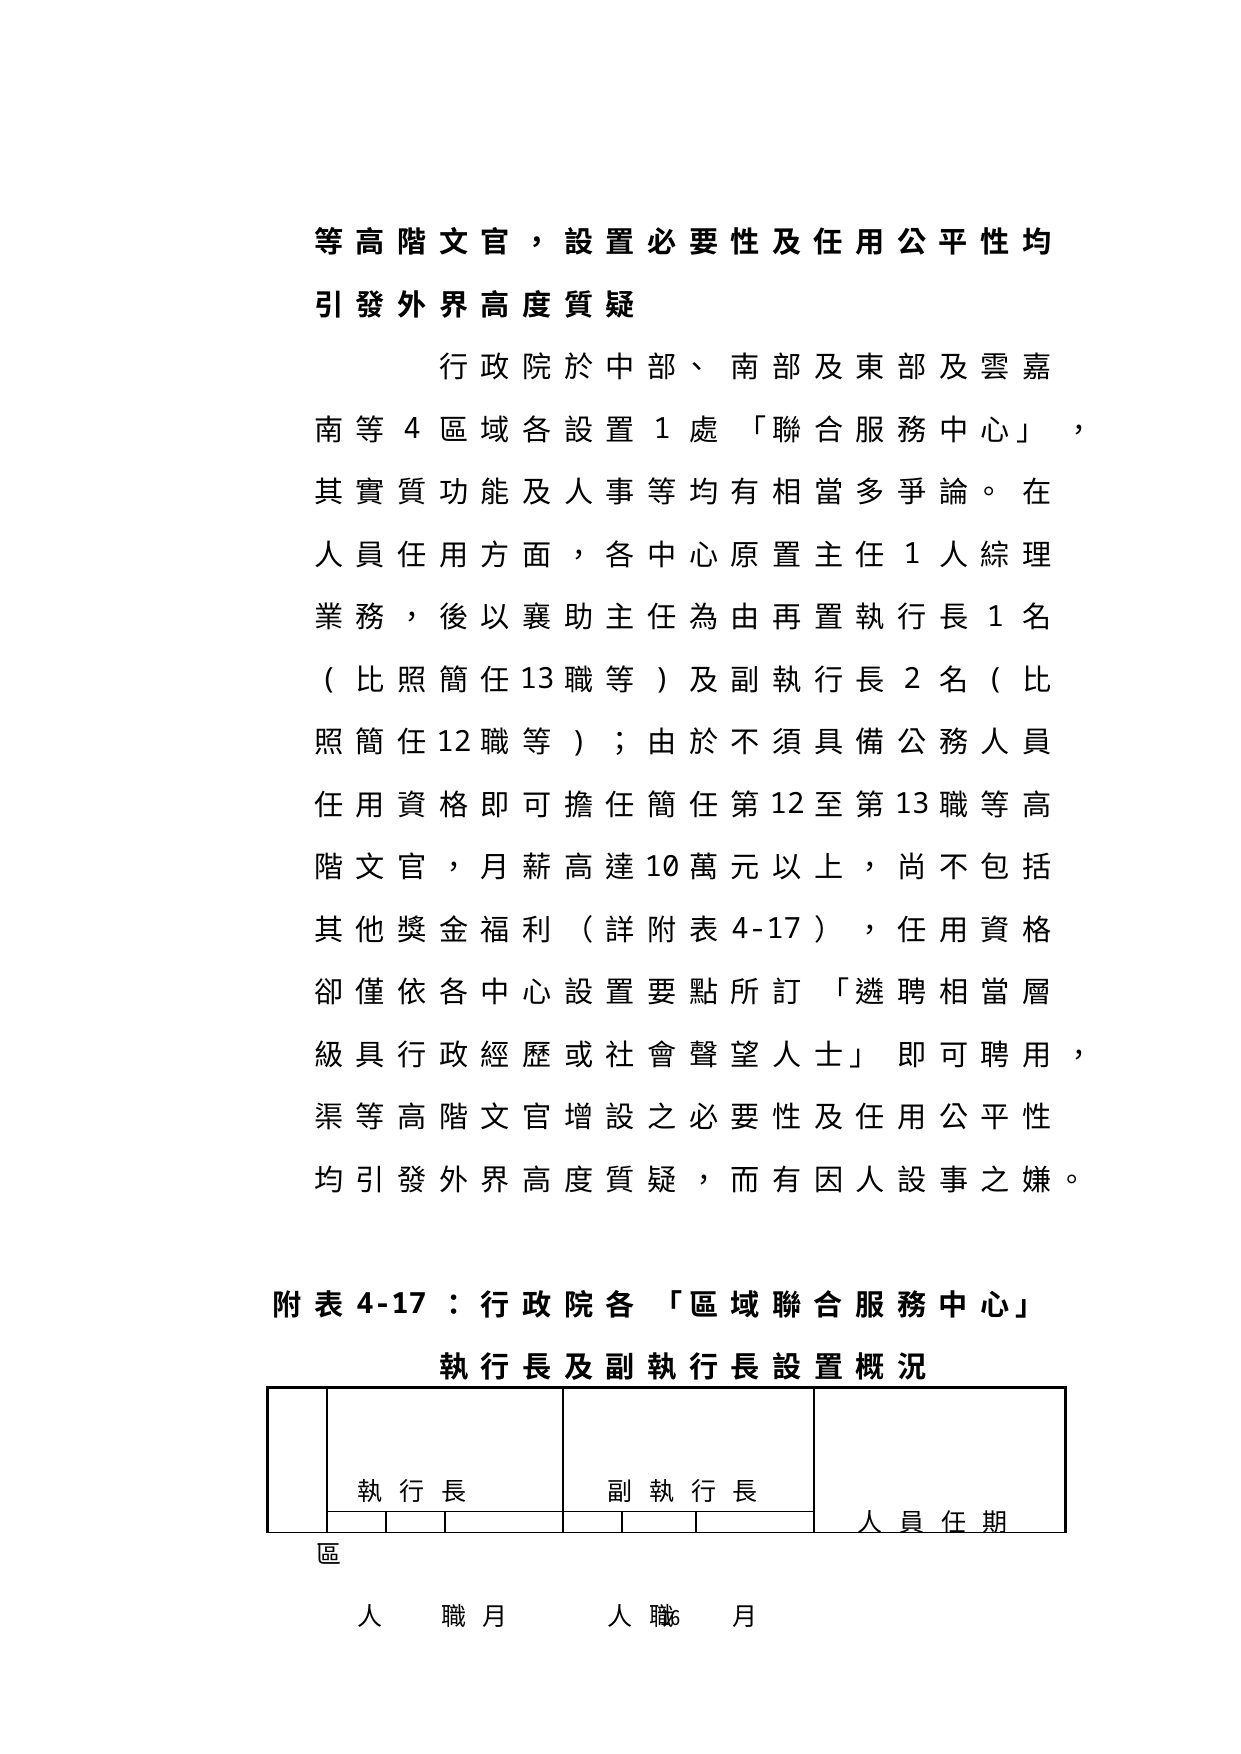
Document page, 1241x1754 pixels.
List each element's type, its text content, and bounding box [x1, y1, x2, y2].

text 附表4-17：行政院各「區域聯合服務中心」執行長及副執行長設置概況 [256, 1261, 1058, 1386]
table_cell 月薪 [446, 1512, 562, 1532]
table_header 人員任期及聘任程序 [862, 1519, 877, 1532]
text 行政院於中部、南部及東部及雲嘉南等4區域各設置1處「聯合服務中心」，其實質功能及人事等均有相當多爭論。在人員任用方面，各中心原置主任1人綜理業務，後以襄助主任為由再置執行長1名(比照簡任13職等)及副執行長2名(比照簡任12職等)；由於不須具備公務人員任用資格即可擔任簡任第12至第13職等高階文官，月薪高達10萬元以上，尚不包括其他獎金福利（詳附表4-17），任用資格卻僅依各中心設置要點所訂「遴聘相當層級具行政經歷或社會聲望人士」即可聘用，渠等高階文官增設之必要性及任用公平性均引發外界高度質疑，而有因人設事之嫌。 [271, 323, 1058, 1198]
table_header 副執行長 [564, 1389, 813, 1511]
table_cell 職等 [387, 1512, 444, 1532]
text 等高階文官，設置必要性及任用公平性均引發外界高度質疑 [271, 198, 1058, 323]
table_header 執行長 [328, 1389, 562, 1511]
table_header 人員任期及聘任程序 [815, 1389, 1064, 1532]
table_cell 職等 [623, 1512, 695, 1532]
table_header 區域 [269, 1389, 326, 1532]
table_cell 月薪 [697, 1512, 813, 1532]
table_cell 人數 [564, 1512, 621, 1532]
table_cell 人數 [328, 1512, 385, 1532]
